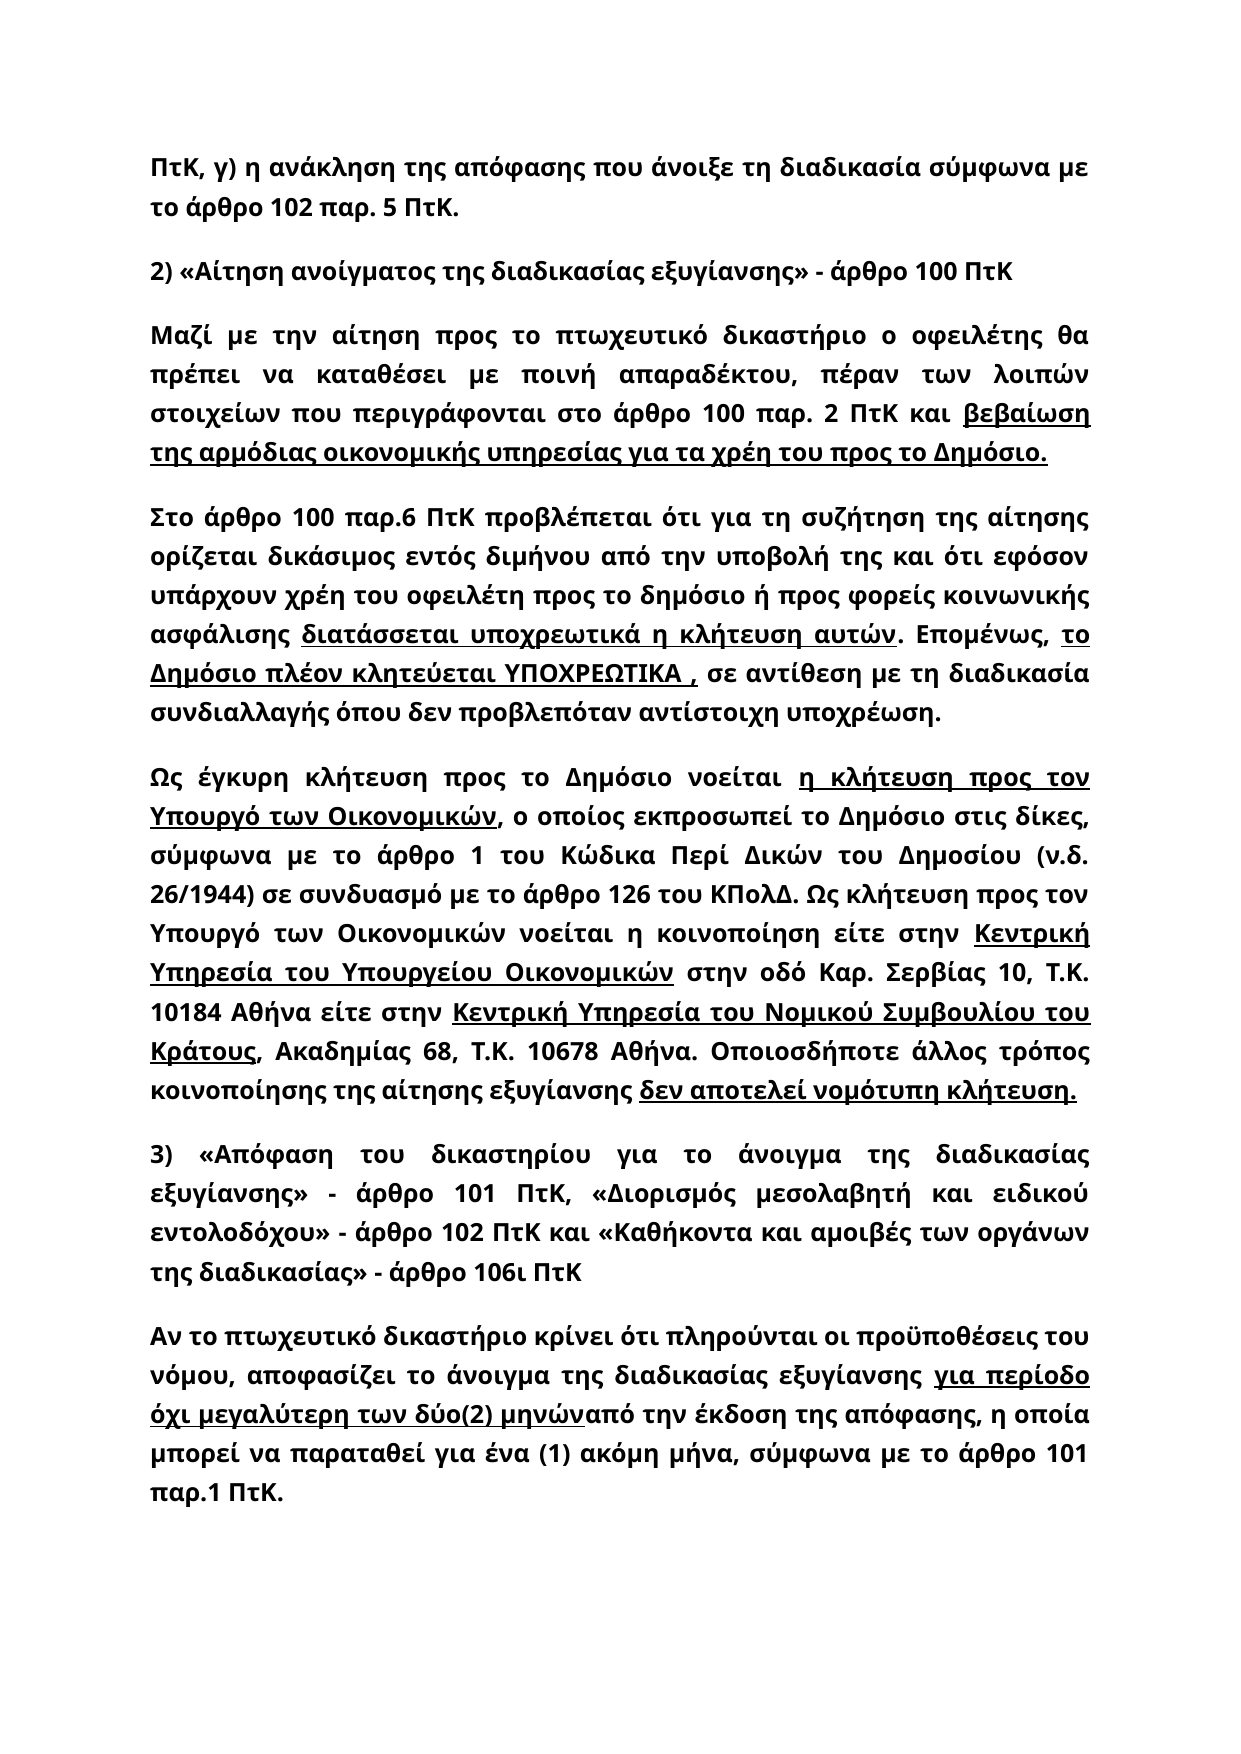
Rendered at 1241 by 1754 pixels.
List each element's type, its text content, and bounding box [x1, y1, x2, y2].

text 2) «Αίτηση ανοίγματος της διαδικασίας εξυγίανσης» - άρθρο 100 ΠτΚ [150, 253, 1090, 287]
text 3) «Απόφαση του δικαστηρίου για το άνοιγμα της διαδικασίας εξυγίανσης» - άρθρο 101 ΠτΚ, «Διορισμός μεσολαβητή και ειδικού εντολοδόχου» - άρθρο 102 ΠτΚ και «Καθήκοντα και αμοιβές των οργάνων της διαδικασίας» - άρθρο 106ι ΠτΚ [150, 1137, 1090, 1288]
text Μαζί με την αίτηση προς το πτωχευτικό δικαστήριο ο οφειλέτης θα πρέπει να καταθέσει με ποινή απαραδέκτου, πέραν των λοιπών στοιχείων που περιγράφονται στο άρθρο 100 παρ. 2 ΠτΚ και βεβαίωση της αρμόδιας οικονομικής υπηρεσίας για τα χρέη του προς το Δημόσιο. [150, 317, 1090, 469]
text Ως έγκυρη κλήτευση προς το Δημόσιο νοείται η κλήτευση προς τον Υπουργό των Οικονομικών, ο οποίος εκπροσωπεί το Δημόσιο στις δίκες, σύμφωνα με το άρθρο 1 του Κώδικα Περί Δικών του Δημοσίου (ν.δ. 26/1944) σε συνδυασμό με το άρθρο 126 του ΚΠολΔ. Ως κλήτευση προς τον Υπουργό των Οικονομικών νοείται η κοινοποίηση είτε στην Κεντρική Υπηρεσία του Υπουργείου Οικονομικών στην οδό Καρ. Σερβίας 10, Τ.Κ. 10184 Αθήνα είτε στην Κεντρική Υπηρεσία του Νομικού Συμβουλίου του Κράτους, Ακαδημίας 68, Τ.Κ. 10678 Αθήνα. Οποιοσδήποτε άλλος τρόπος κοινοποίησης της αίτησης εξυγίανσης δεν αποτελεί νομότυπη κλήτευση. [150, 759, 1090, 1107]
text ΠτΚ, γ) η ανάκληση της απόφασης που άνοιξε τη διαδικασία σύμφωνα με το άρθρο 102 παρ. 5 ΠτΚ. [150, 150, 1090, 223]
text Στο άρθρο 100 παρ.6 ΠτΚ προβλέπεται ότι για τη συζήτηση της αίτησης ορίζεται δικάσιμος εντός διμήνου από την υποβολή της και ότι εφόσον υπάρχουν χρέη του οφειλέτη προς το δημόσιο ή προς φορείς κοινωνικής ασφάλισης διατάσσεται υποχρεωτικά η κλήτευση αυτών. Επομένως, το Δημόσιο πλέον κλητεύεται ΥΠΟΧΡΕΩΤΙΚΑ , σε αντίθεση με τη διαδικασία συνδιαλλαγής όπου δεν προβλεπόταν αντίστοιχη υποχρέωση. [150, 499, 1090, 729]
text Αν το πτωχευτικό δικαστήριο κρίνει ότι πληρούνται οι προϋποθέσεις του νόμου, αποφασίζει το άνοιγμα της διαδικασίας εξυγίανσης για περίοδο όχι μεγαλύτερη των δύο(2) μηνώναπό την έκδοση της απόφασης, η οποία μπορεί να παραταθεί για ένα (1) ακόμη μήνα, σύμφωνα με το άρθρο 101 παρ.1 ΠτΚ. [150, 1318, 1090, 1509]
